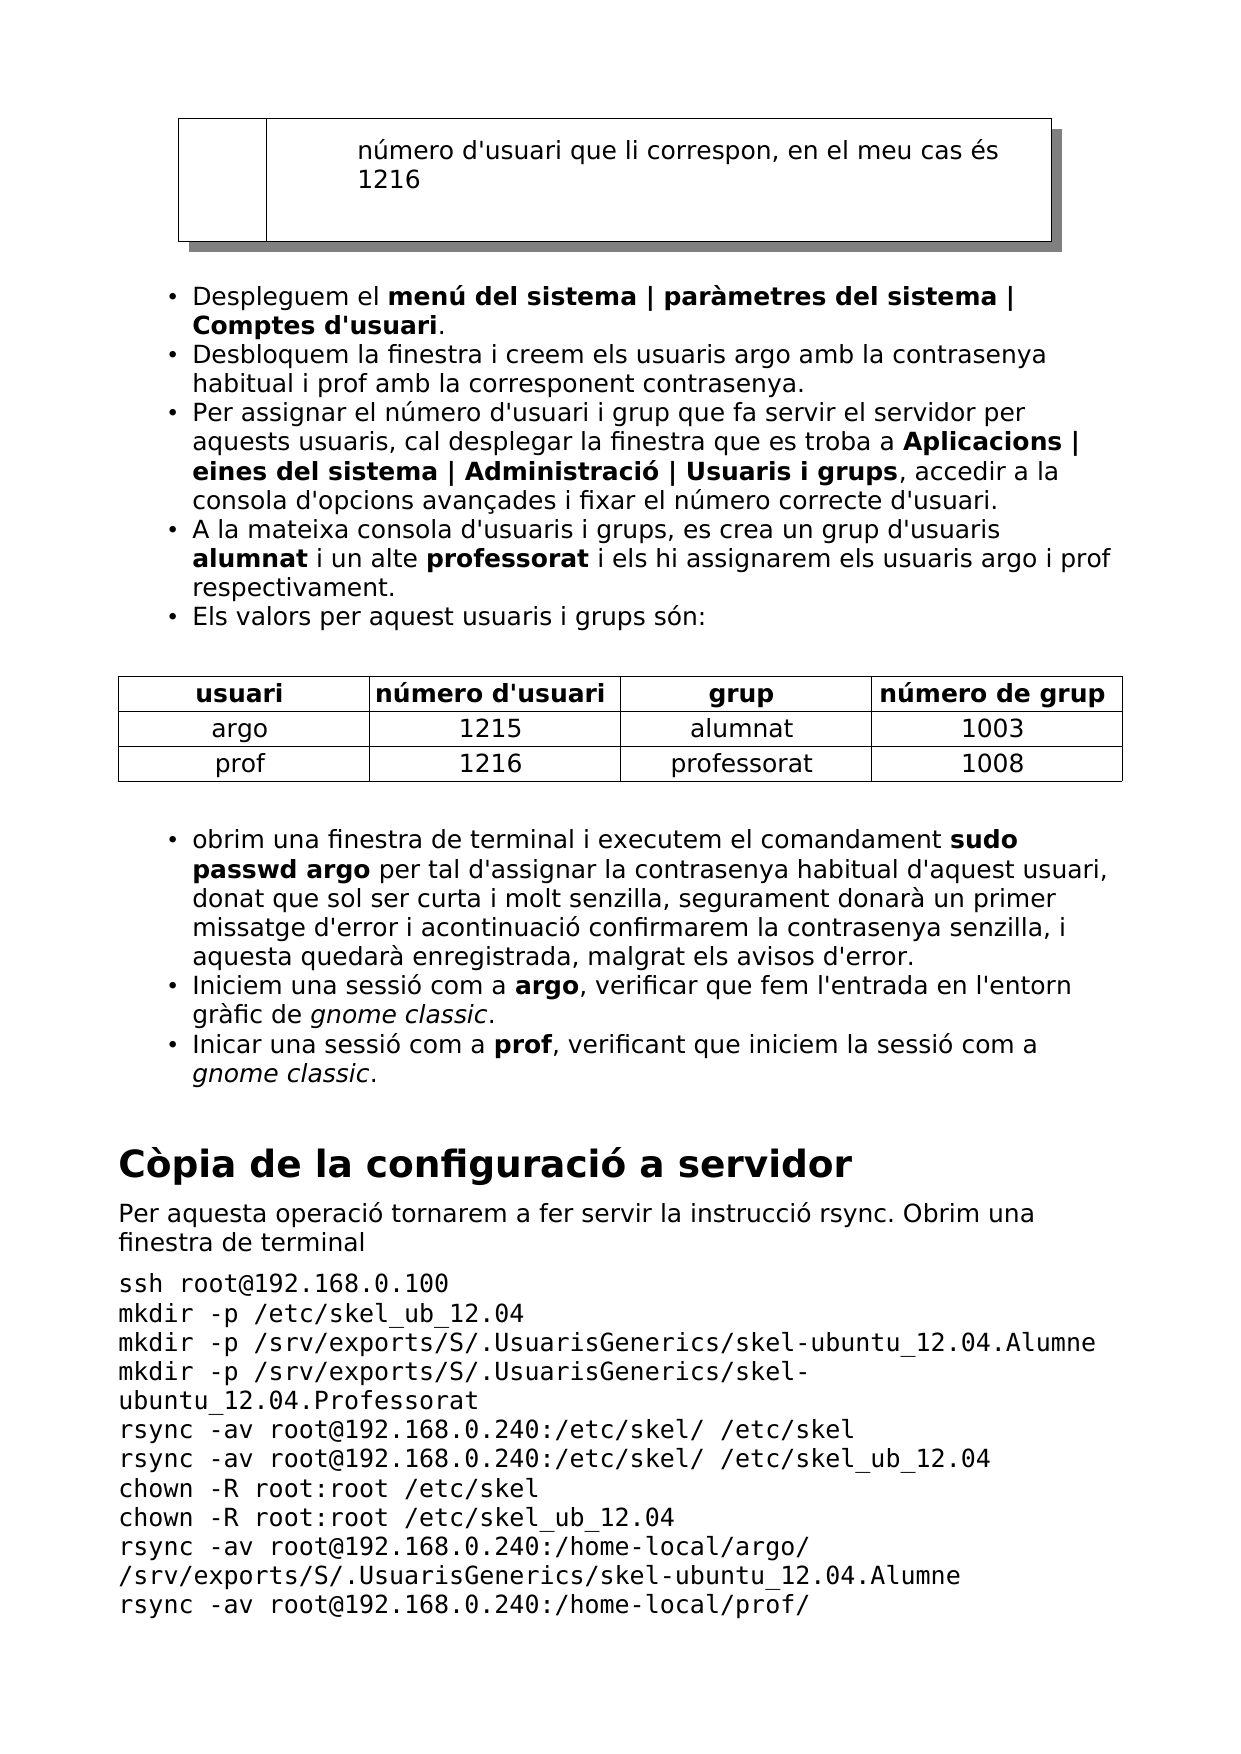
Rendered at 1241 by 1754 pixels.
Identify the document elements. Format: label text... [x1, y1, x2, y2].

list Els valors per aquest usuaris i grups són: [177, 602, 1122, 632]
table_cell professorat [621, 747, 871, 781]
list Per assignar el número d'usuari i grup que fa servir el servidor per aquests usuaris, cal desplegar la finestra que es troba a Aplicacions | eines del sistema | Administració | Usuaris i grups, accedir a la consola d'opcions avançades i fixar el número correcte d'usuari. [177, 398, 1122, 515]
table_cell 1216 [370, 747, 620, 781]
text Per aquesta operació tornarem a fer servir la instrucció rsync. Obrim una finestra de terminal [118, 1199, 1122, 1257]
list Inicar una sessió com a prof, verificant que iniciem la sessió com a gnome classic. [177, 1030, 1122, 1088]
list Iniciem una sessió com a argo, verificar que fem l'entrada en l'entorn gràfic de gnome classic. [177, 971, 1122, 1030]
table_header [179, 119, 266, 241]
table_header grup [621, 677, 871, 711]
table_cell 1008 [872, 747, 1122, 781]
list obrim una finestra de terminal i executem el comandament sudo passwd argo per tal d'assignar la contrasenya habitual d'aquest usuari, donat que sol ser curta i molt senzilla, segurament donarà un primer missatge d'error i acontinuació confirmarem la contrasenya senzilla, i aquesta quedarà enregistrada, malgrat els avisos d'error. [177, 826, 1122, 971]
table_cell 1215 [370, 712, 620, 746]
list A la mateixa consola d'usuaris i grups, es crea un grup d'usuaris alumnat i un alte professorat i els hi assignarem els usuaris argo i prof respectivament. [177, 515, 1122, 602]
table_header usuari [119, 677, 369, 711]
table_cell prof [119, 747, 369, 781]
subtitle Còpia de la configuració a servidor [118, 1143, 1122, 1186]
list Desbloquem la finestra i creem els usuaris argo amb la contrasenya habitual i prof amb la corresponent contrasenya. [177, 340, 1122, 398]
table_header número d'usuari [370, 677, 620, 711]
table_cell argo [119, 712, 369, 746]
table_header número d'usuari que li correspon, en el meu cas és 1216 [267, 119, 1051, 241]
list Despleguem el menú del sistema | paràmetres del sistema | Comptes d'usuari. [177, 282, 1122, 340]
table_header número de grup [872, 677, 1122, 711]
text ssh root@192.168.0.100 mkdir -p /etc/skel_ub_12.04 mkdir -p /srv/exports/S/.UsuarisGenerics/skel-ubuntu_12.04.Alumne mkdir -p /srv/exports/S/.UsuarisGenerics/skel-ubuntu_12.04.Professorat rsync -av root@192.168.0.240:/etc/skel/ /etc/skel rsync -av root@192.168.0.240:/etc/skel/ /etc/skel_ub_12.04 chown -R root:root /etc/skel chown -R root:root /etc/skel_ub_12.04 rsync -av root@192.168.0.240:/home-local/argo/ /srv/exports/S/.UsuarisGenerics/skel-ubuntu_12.04.Alumne rsync -av root@192.168.0.240:/home-local/prof/ [118, 1269, 1122, 1619]
table_cell alumnat [621, 712, 871, 746]
table_cell 1003 [872, 712, 1122, 746]
